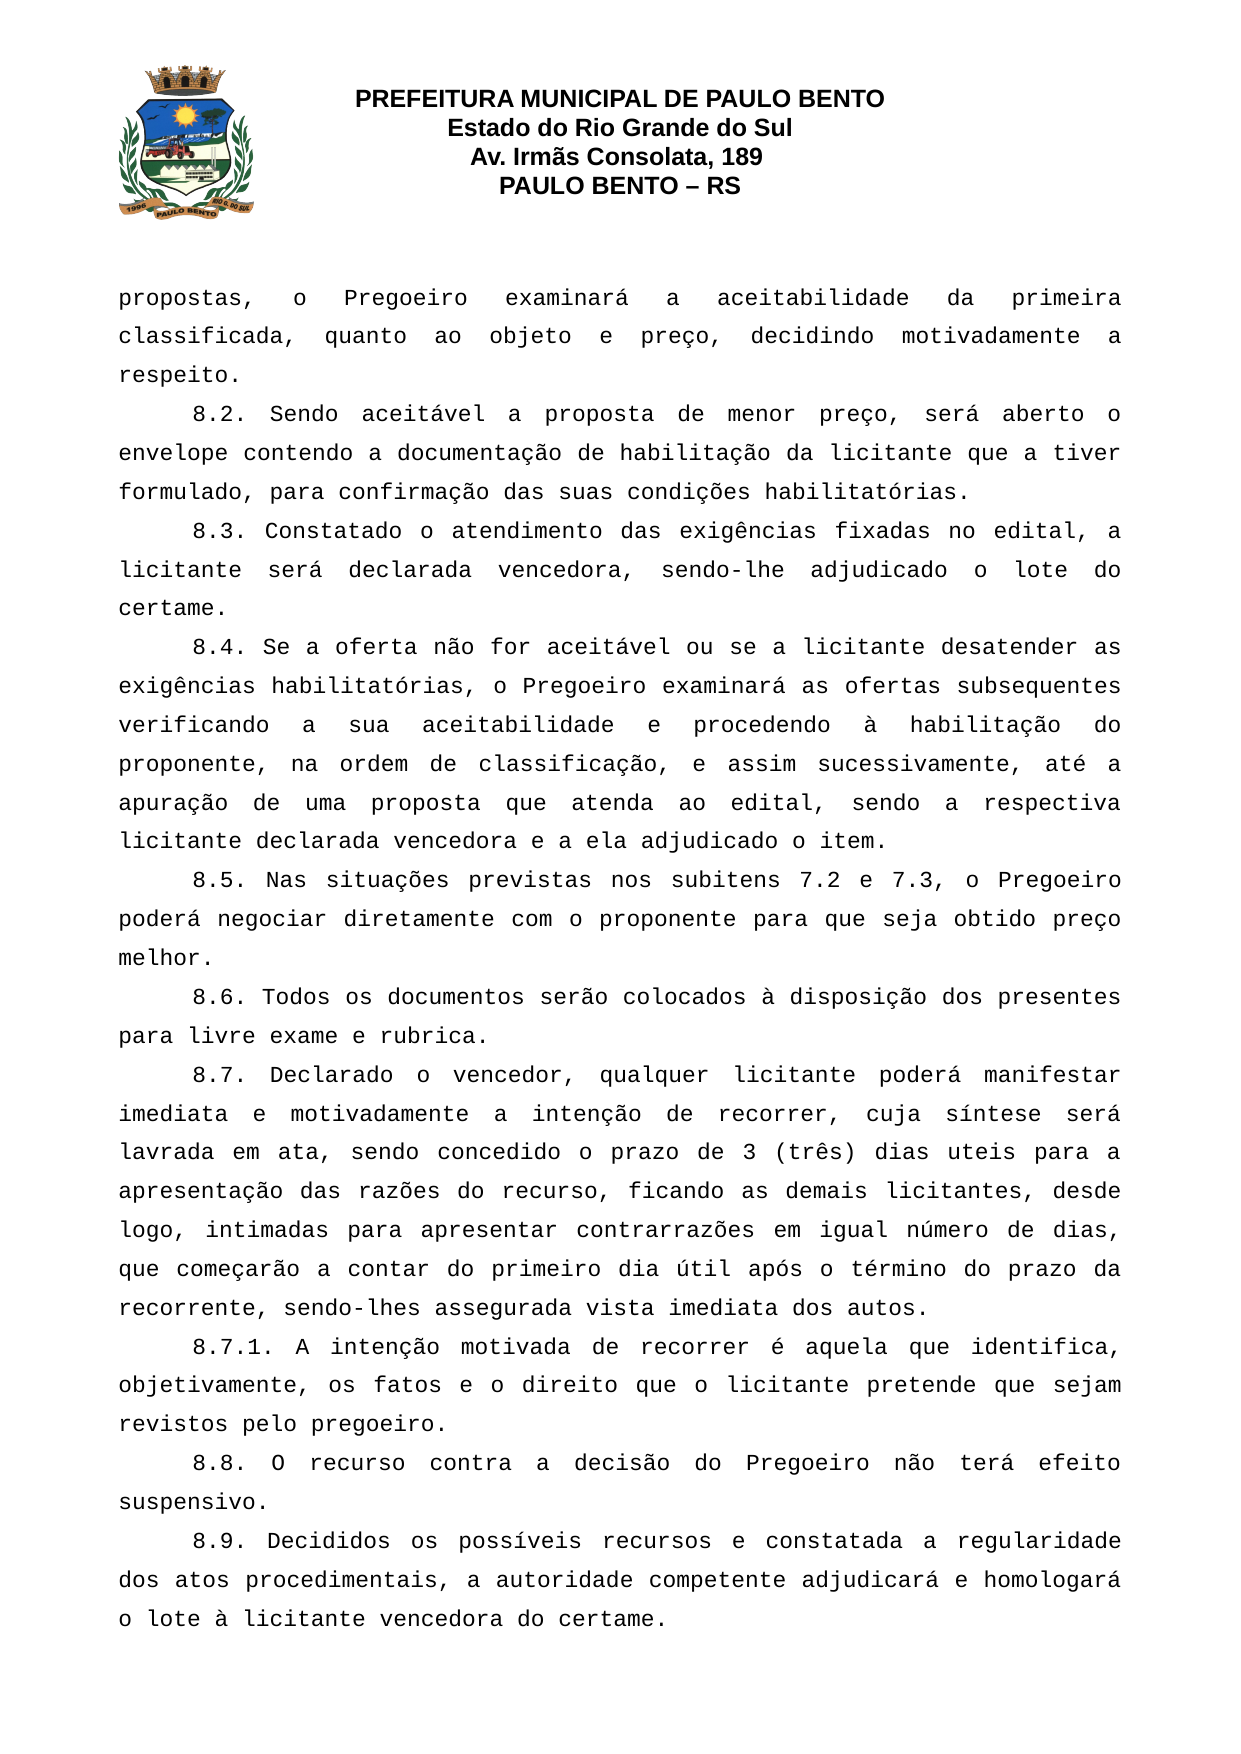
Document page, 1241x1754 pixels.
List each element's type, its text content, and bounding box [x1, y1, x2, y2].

text 8.4. Se a oferta não for aceitável ou se a licitante desatender as exigências habilitatórias, o Pregoeiro examinará as ofertas subsequentes verificando a sua aceitabilidade e procedendo à habilitação do proponente, na ordem de classificação, e assim sucessivamente, até a apuração de uma proposta que atenda ao edital, sendo a respectiva licitante declarada vencedora e a ela adjudicado o item. [118, 636, 1122, 856]
picture [118, 65, 254, 220]
text 8.9. Decididos os possíveis recursos e constatada a regularidade dos atos procedimentais, a autoridade competente adjudicará e homologará o lote à licitante vencedora do certame. [118, 1529, 1122, 1633]
text 8.6. Todos os documentos serão colocados à disposição dos presentes para livre exame e rubrica. [118, 985, 1122, 1050]
text 8.7. Declarado o vencedor, qualquer licitante poderá manifestar imediata e motivadamente a intenção de recorrer, cuja síntese será lavrada em ata, sendo concedido o prazo de 3 (três) dias uteis para a apresentação das razões do recurso, ficando as demais licitantes, desde logo, intimadas para apresentar contrarrazões em igual número de dias, que começarão a contar do primeiro dia útil após o término do prazo da recorrente, sendo-lhes assegurada vista imediata dos autos. [118, 1063, 1122, 1322]
text 8.8. O recurso contra a decisão do Pregoeiro não terá efeito suspensivo. [118, 1452, 1122, 1516]
text 8.5. Nas situações previstas nos subitens 7.2 e 7.3, o Pregoeiro poderá negociar diretamente com o proponente para que seja obtido preço melhor. [118, 869, 1122, 972]
text 8.3. Constatado o atendimento das exigências fixadas no edital, a licitante será declarada vencedora, sendo-lhe adjudicado o lote do certame. [118, 519, 1122, 623]
text 8.2. Sendo aceitável a proposta de menor preço, será aberto o envelope contendo a documentação de habilitação da licitante que a tiver formulado, para confirmação das suas condições habilitatórias. [118, 402, 1122, 506]
text propostas, o Pregoeiro examinará a aceitabilidade da primeira classificada, quanto ao objeto e preço, decidindo motivadamente a respeito. [118, 286, 1122, 389]
text 8.7.1. A intenção motivada de recorrer é aquela que identifica, objetivamente, os fatos e o direito que o licitante pretende que sejam revistos pelo pregoeiro. [118, 1335, 1122, 1439]
